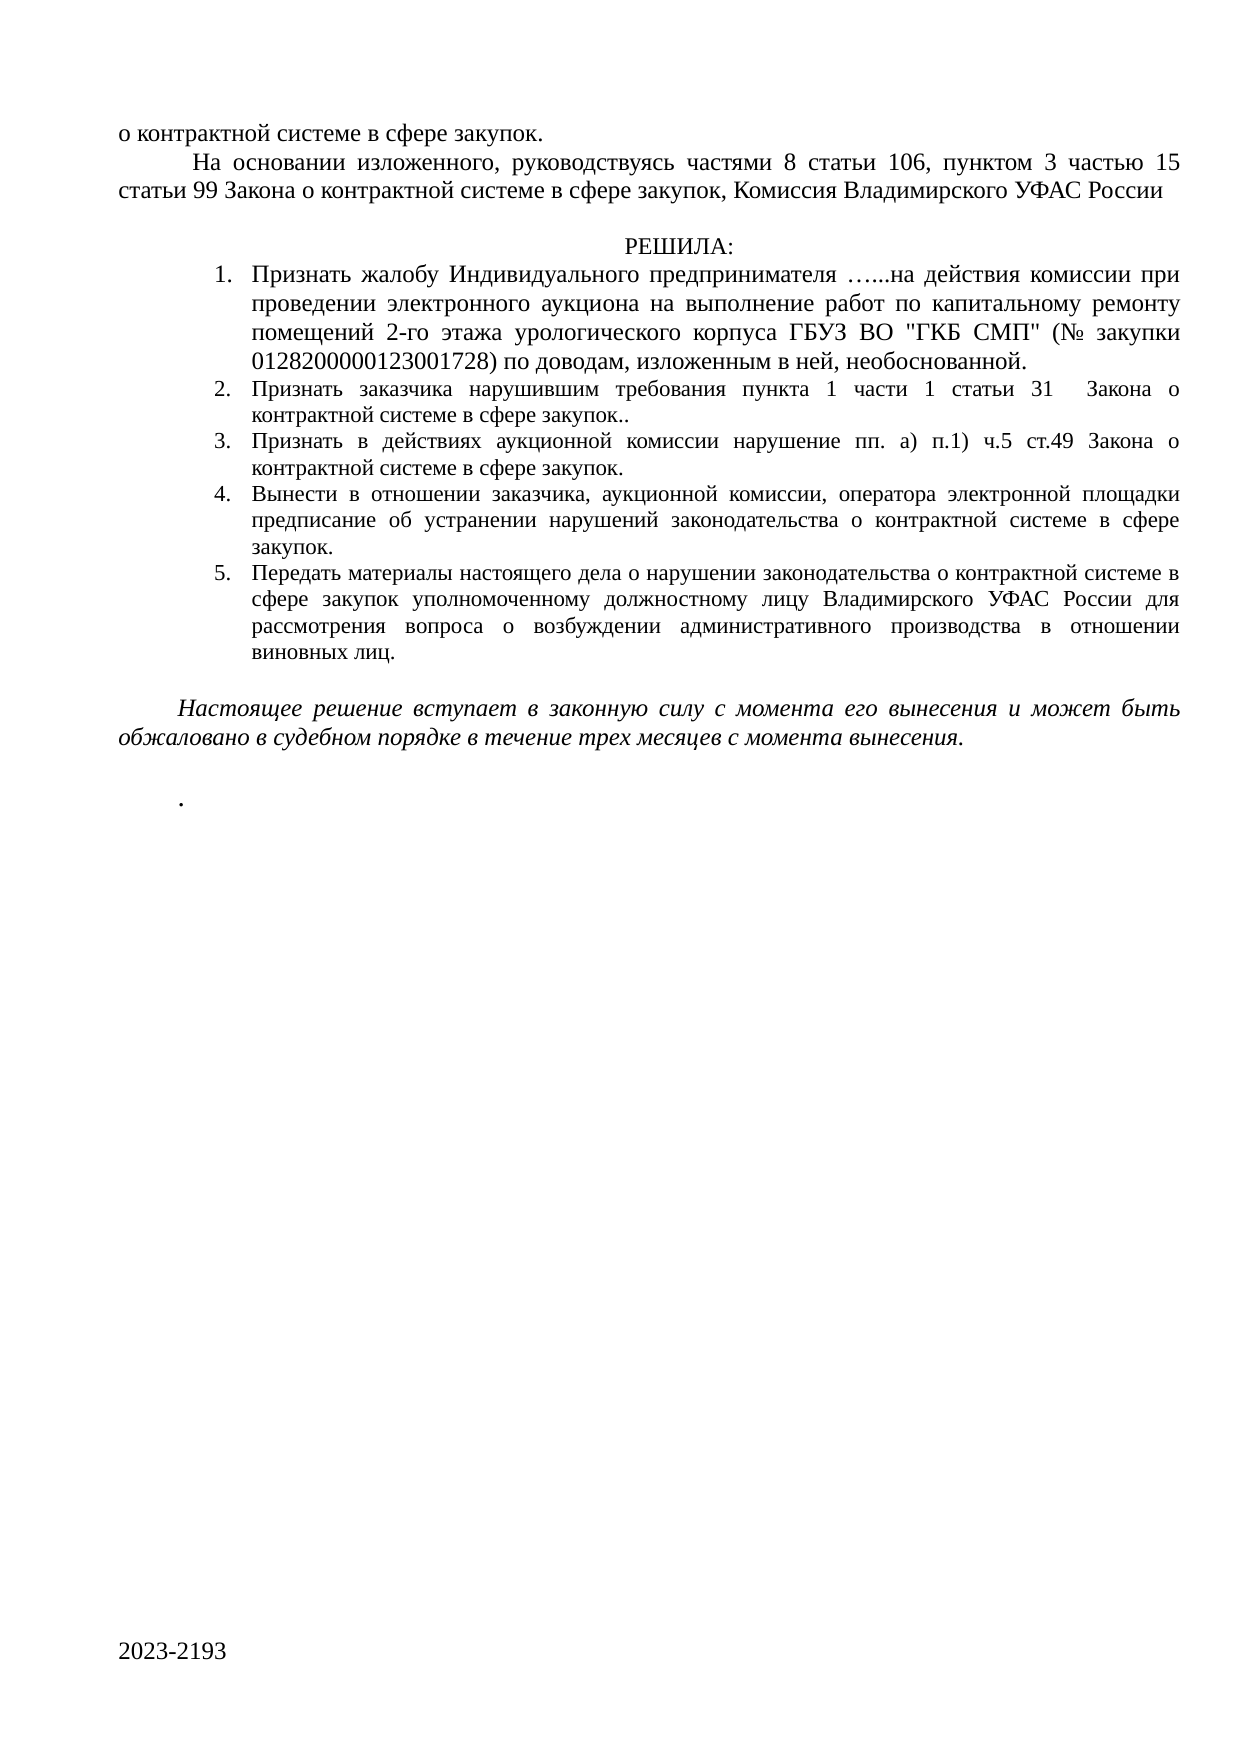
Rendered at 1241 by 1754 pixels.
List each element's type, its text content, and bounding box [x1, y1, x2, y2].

list Признать заказчика нарушившим требования пункта 1 части 1 статьи 31 Закона о контрактной системе в сфере закупок.. [214, 374, 1181, 427]
text о контрактной системе в сфере закупок. [118, 118, 1181, 147]
list Вынести в отношении заказчика, аукционной комиссии, оператора электронной площадки предписание об устранении нарушений законодательства о контрактной системе в сфере закупок. [214, 480, 1181, 559]
list Признать в действиях аукционной комиссии нарушение пп. а) п.1) ч.5 ст.49 Закона о контрактной системе в сфере закупок. [214, 427, 1181, 480]
list Признать жалобу Индивидуального предпринимателя …...на действия комиссии при проведении электронного аукциона на выполнение работ по капитальному ремонту помещений 2-го этажа урологического корпуса ГБУЗ ВО "ГКБ СМП" (№ закупки 0128200000123001728) по доводам, изложенным в ней, необоснованной. [214, 259, 1181, 374]
text . [118, 779, 1181, 813]
text РЕШИЛА: [118, 232, 1181, 259]
text Настоящее решение вступает в законную силу с момента его вынесения и может быть обжаловано в судебном порядке в течение трех месяцев с момента вынесения. [118, 693, 1181, 751]
list Передать материалы настоящего дела о нарушении законодательства о контрактной системе в сфере закупок уполномоченному должностному лицу Владимирского УФАС России для рассмотрения вопроса о возбуждении административного производства в отношении виновных лиц. [214, 559, 1181, 664]
text На основании изложенного, руководствуясь частями 8 статьи 106, пунктом 3 частью 15 статьи 99 Закона о контрактной системе в сфере закупок, Комиссия Владимирского УФАС России [118, 147, 1181, 204]
